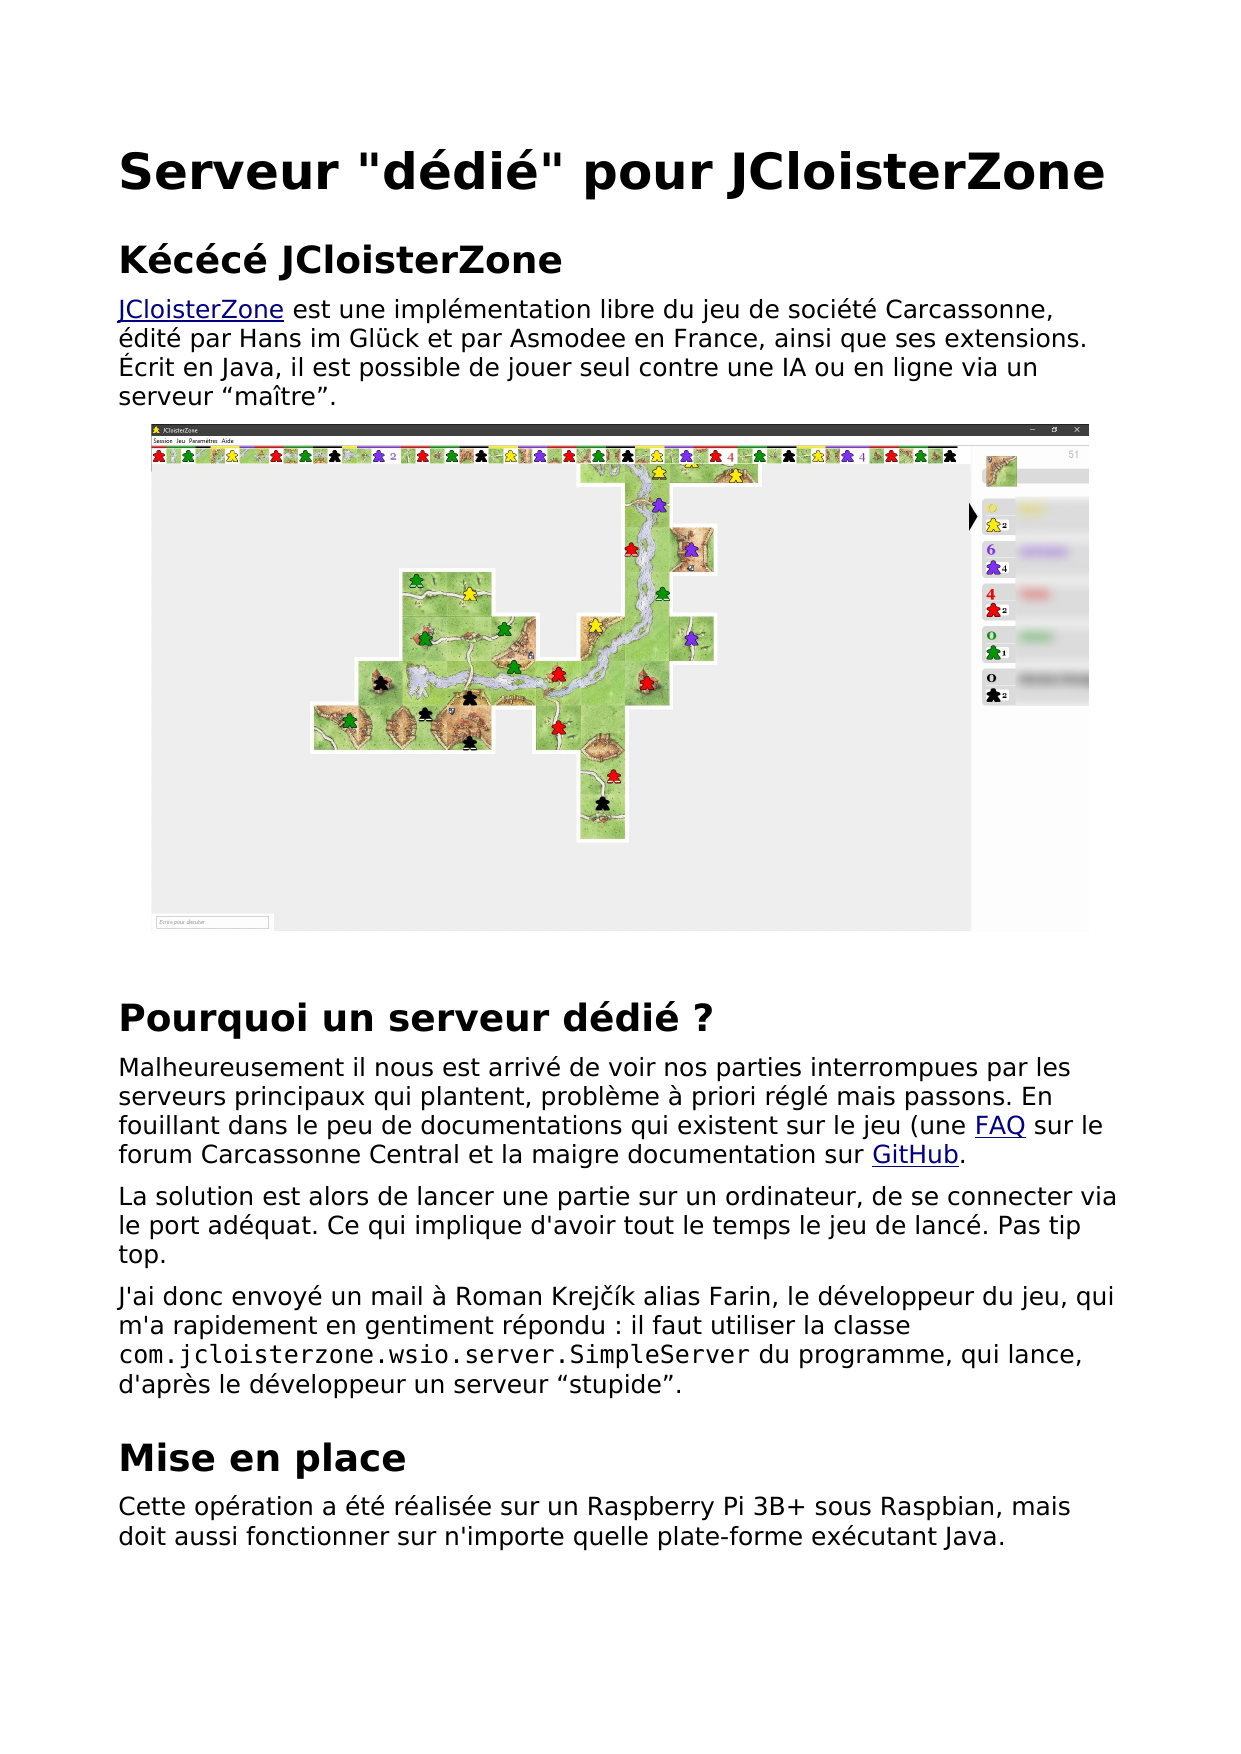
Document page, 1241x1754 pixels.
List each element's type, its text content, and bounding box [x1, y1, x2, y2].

text JCloisterZone est une implémentation libre du jeu de société Carcassonne, édité par Hans im Glück et par Asmodee en France, ainsi que ses extensions. Écrit en Java, il est possible de jouer seul contre une IA ou en ligne via un serveur “maître”. [118, 295, 1122, 412]
picture [151, 424, 1089, 931]
text Malheureusement il nous est arrivé de voir nos parties interrompues par les serveurs principaux qui plantent, problème à priori réglé mais passons. En fouillant dans le peu de documentations qui existent sur le jeu (une FAQ sur le forum Carcassonne Central et la maigre documentation sur GitHub. [118, 1053, 1122, 1170]
subtitle Pourquoi un serveur dédié ? [118, 997, 1122, 1041]
text Cette opération a été réalisée sur un Raspberry Pi 3B+ sous Raspbian, mais doit aussi fonctionner sur n'importe quelle plate-forme exécutant Java. [118, 1493, 1122, 1551]
subtitle Mise en place [118, 1436, 1122, 1480]
subtitle Serveur "dédié" pour JCloisterZone [118, 143, 1122, 201]
text La solution est alors de lancer une partie sur un ordinateur, de se connecter via le port adéquat. Ce qui implique d'avoir tout le temps le jeu de lancé. Pas tip top. [118, 1182, 1122, 1270]
subtitle Kécécé JCloisterZone [118, 239, 1122, 282]
text J'ai donc envoyé un mail à Roman Krejčík alias Farin, le développeur du jeu, qui m'a rapidement en gentiment répondu : il faut utiliser la classe com.jcloisterzone.wsio.server.SimpleServer du programme, qui lance, d'après le développeur un serveur “stupide”. [118, 1282, 1122, 1399]
